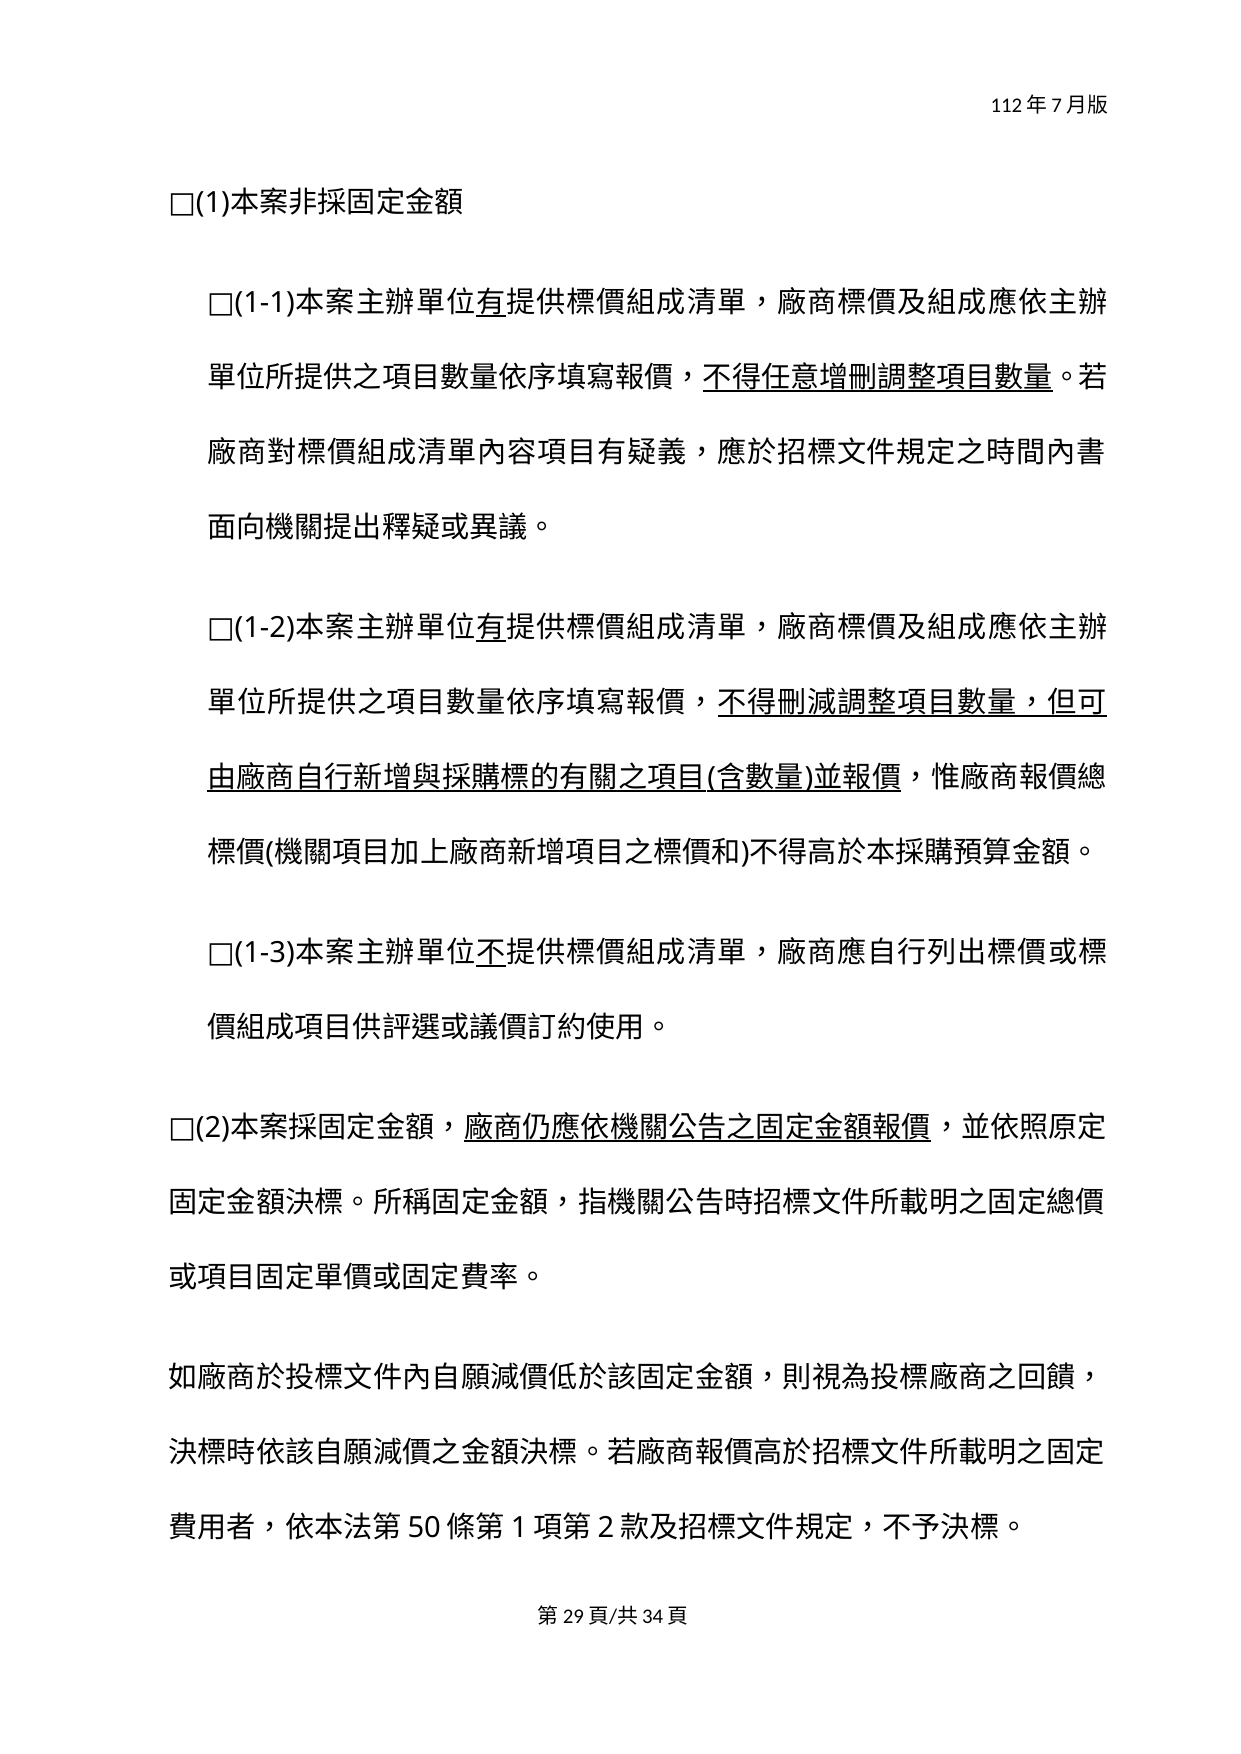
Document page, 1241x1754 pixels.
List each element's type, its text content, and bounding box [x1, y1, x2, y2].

text □(1-2)本案主辦單位有提供標價組成清單，廠商標價及組成應依主辦單位所提供之項目數量依序填寫報價，不得刪減調整項目數量，但可由廠商自行新增與採購標的有關之項目(含數量)並報價，惟廠商報價總標價(機關項目加上廠商新增項目之標價和)不得高於本採購預算金額。 [207, 587, 1107, 887]
text □(2)本案採固定金額，廠商仍應依機關公告之固定金額報價，並依照原定固定金額決標。所稱固定金額，指機關公告時招標文件所載明之固定總價或項目固定單價或固定費率。 [168, 1087, 1107, 1312]
text □(1-3)本案主辦單位不提供標價組成清單，廠商應自行列出標價或標價組成項目供評選或議價訂約使用。 [207, 912, 1107, 1062]
text □(1-1)本案主辦單位有提供標價組成清單，廠商標價及組成應依主辦單位所提供之項目數量依序填寫報價，不得任意增刪調整項目數量。若廠商對標價組成清單內容項目有疑義，應於招標文件規定之時間內書面向機關提出釋疑或異議。 [207, 262, 1107, 562]
text 如廠商於投標文件內自願減價低於該固定金額，則視為投標廠商之回饋，決標時依該自願減價之金額決標。若廠商報價高於招標文件所載明之固定費用者，依本法第50條第1項第2款及招標文件規定，不予決標。 [168, 1337, 1107, 1562]
text □(1)本案非採固定金額 [168, 162, 1107, 237]
